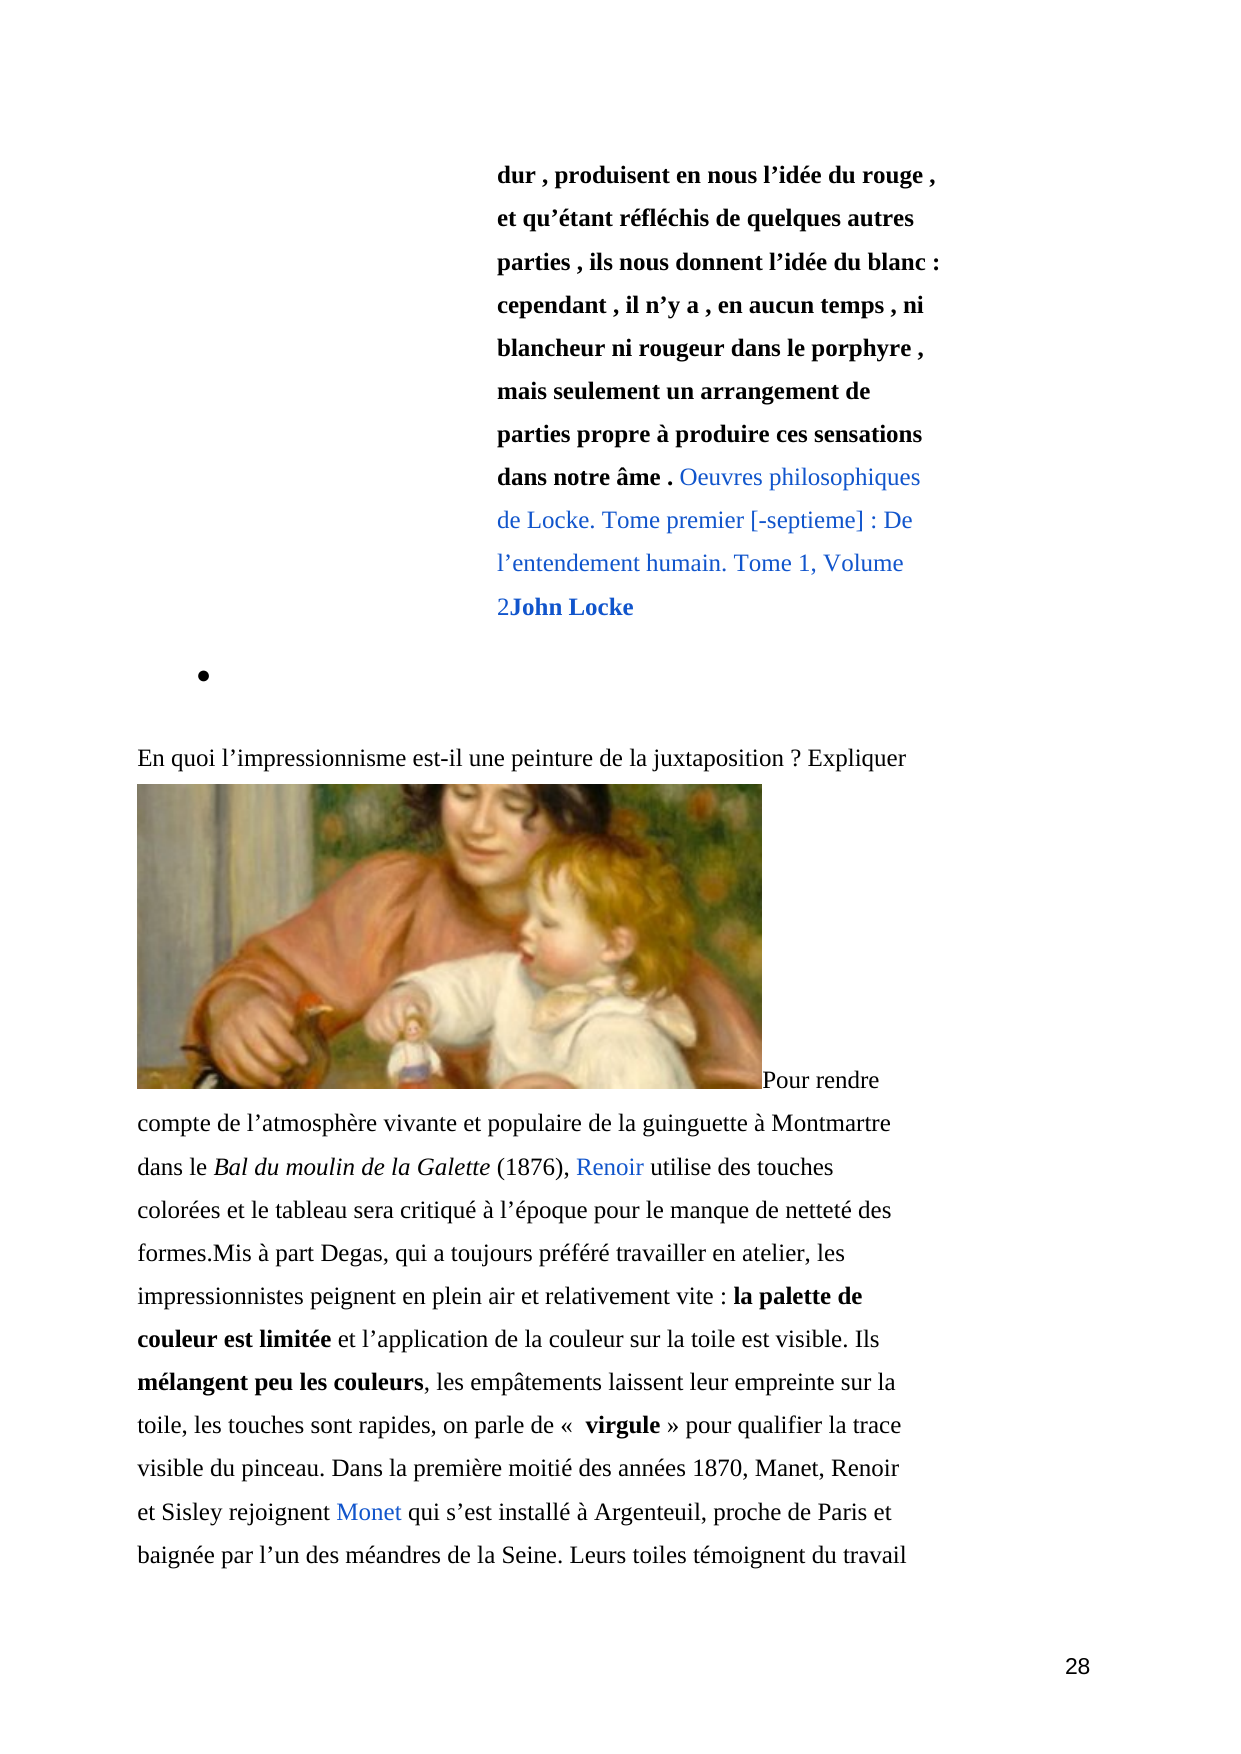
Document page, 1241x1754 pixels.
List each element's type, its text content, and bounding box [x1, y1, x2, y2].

table_header [150, 150, 486, 631]
table_header En quoi l’impressionnisme est-il une peinture de la juxtaposition ? ExpliquerPour rendre compte de l’atmosphère vivante et populaire de la guinguette à Montmartre dans le Bal du moulin de la Galette (1876), Renoir utilise des touches colorées et le tableau sera critiqué à l’époque pour le manque de netteté des formes.Mis à part Degas, qui a toujours préféré travailler en atelier, les impressionnistes peignent en plein air et relativement vite : la palette de couleur est limitée et l’application de la couleur sur la toile est visible. Ils mélangent peu les couleurs, les empâtements laissent leur empreinte sur la toile, les touches sont rapides, on parle de « virgule » pour qualifier la trace visible du pinceau. Dans la première moitié des années 1870, Manet, Renoir et Sisley rejoignent Monet qui s’est installé à Argenteuil, proche de Paris et baignée par l’un des méandres de la Seine. Leurs toiles témoignent du travail [127, 732, 933, 1579]
table_header dur , produisent en nous l’idée du rouge , et qu’étant réfléchis de quelques autres parties , ils nous donnent l’idée du blanc : cependant , il n’y a , en aucun temps , ni blancheur ni rougeur dans le porphyre , mais seulement un arrangement de parties propre à produire ces sensations dans notre âme . Oeuvres philosophiques de Locke. Tome premier [-septieme] : De l’entendement humain. Tome 1, Volume 2John Locke [486, 150, 951, 631]
picture [137, 784, 762, 1089]
